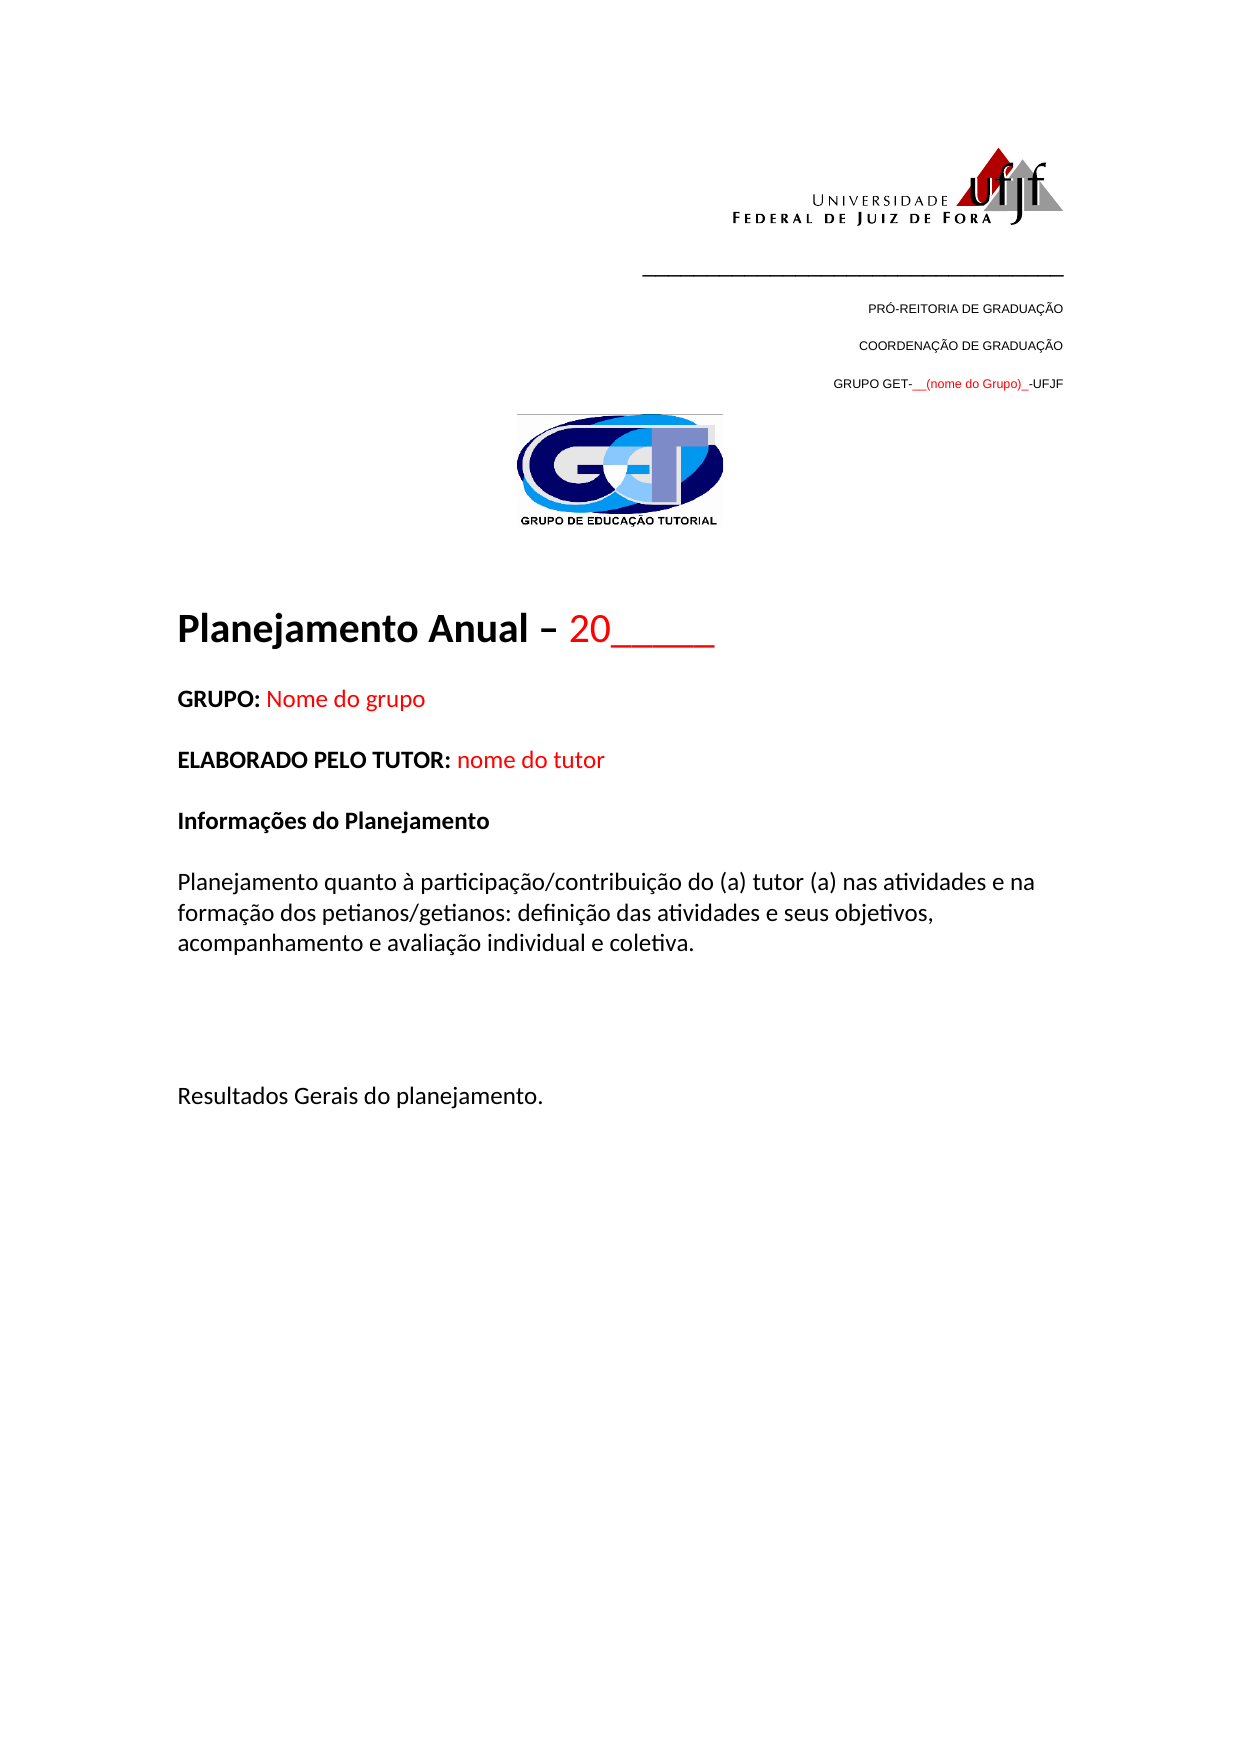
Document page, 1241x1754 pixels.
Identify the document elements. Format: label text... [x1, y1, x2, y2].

text PRÓ-REITORIA DE GRADUAÇÃO [177, 302, 1063, 316]
text COORDENAÇÃO DE GRADUAÇÃO [177, 339, 1063, 353]
text Planejamento quanto à participação/contribuição do (a) tutor (a) nas atividades e na formação dos petianos/getianos: definição das atividades e seus objetivos, acompanhamento e avaliação individual e coletiva. [177, 866, 1063, 958]
text Resultados Gerais do planejamento. [177, 1080, 1063, 1111]
text GRUPO: Nome do grupo [177, 683, 1063, 714]
text ELABORADO PELO TUTOR: nome do tutor [177, 744, 1063, 775]
text Informações do Planejamento [177, 805, 1063, 836]
text _________________________________ [177, 251, 1063, 277]
picture [517, 413, 724, 527]
text GRUPO GET-__(nome do Grupo)_-UFJF [177, 376, 1063, 391]
text Planejamento Anual – 20_____ [177, 602, 1063, 653]
